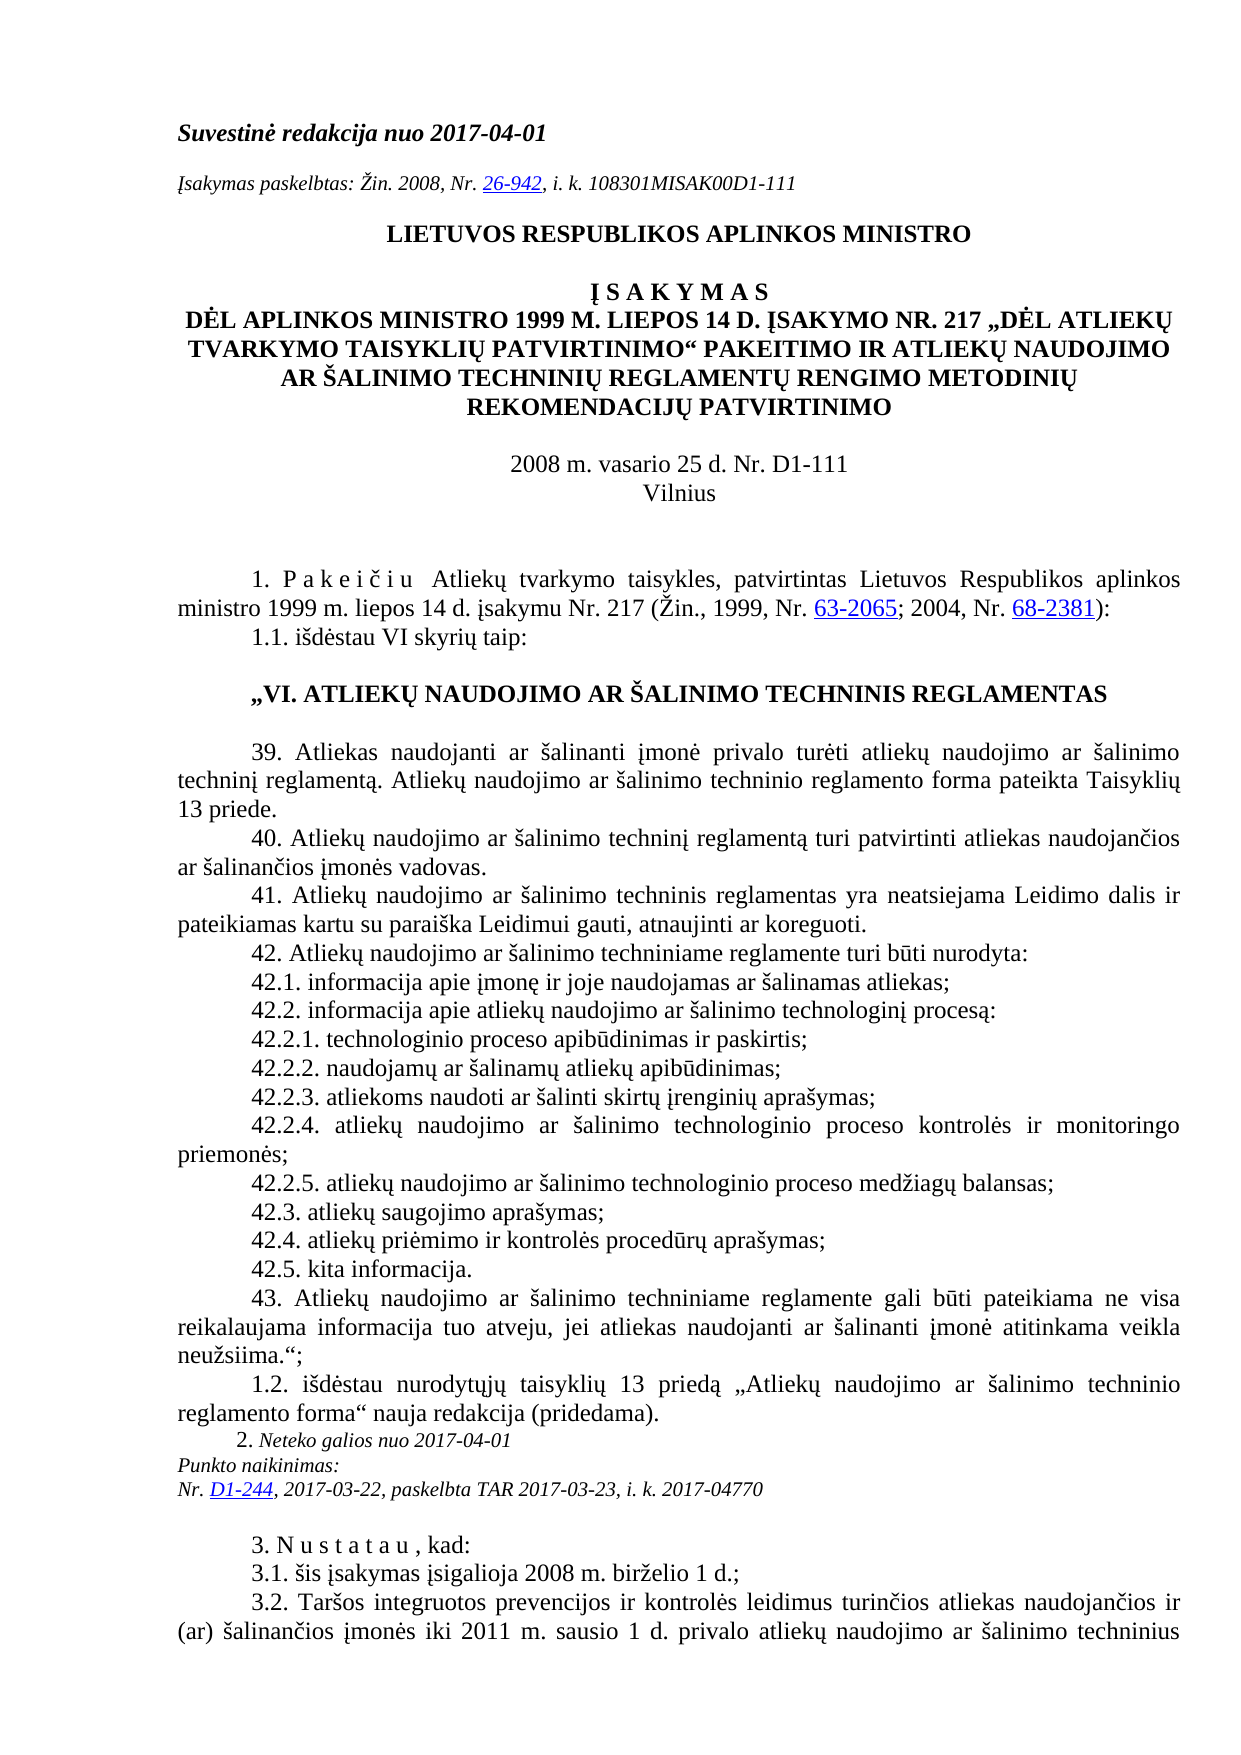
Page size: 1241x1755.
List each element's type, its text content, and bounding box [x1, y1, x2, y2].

text 42.4. atliekų priėmimo ir kontrolės procedūrų aprašymas; [177, 1225, 1181, 1254]
text Punkto naikinimas: [177, 1453, 1181, 1477]
text ĮSAKYMAS [177, 277, 1181, 305]
text 42.2.2. naudojamų ar šalinamų atliekų apibūdinimas; [177, 1053, 1181, 1082]
text 42. Atliekų naudojimo ar šalinimo techniniame reglamente turi būti nurodyta: [177, 938, 1181, 967]
text 41. Atliekų naudojimo ar šalinimo techninis reglamentas yra neatsiejama Leidimo dalis ir pateikiamas kartu su paraiška Leidimui gauti, atnaujinti ar koreguoti. [177, 880, 1181, 938]
text 1.2. išdėstau nurodytųjų taisyklių 13 priedą „Atliekų naudojimo ar šalinimo techninio reglamento forma“ nauja redakcija (pridedama). [177, 1369, 1181, 1427]
text „VI. ATLIEKŲ NAUDOJIMO AR ŠALINIMO TECHNINIS REGLAMENTAS [177, 679, 1181, 708]
text 42.2. informacija apie atliekų naudojimo ar šalinimo technologinį procesą: [177, 995, 1181, 1024]
text 42.2.4. atliekų naudojimo ar šalinimo technologinio proceso kontrolės ir monitoringo priemonės; [177, 1110, 1181, 1168]
text 3.1. šis įsakymas įsigalioja 2008 m. birželio 1 d.; [177, 1558, 1181, 1587]
text 42.3. atliekų saugojimo aprašymas; [177, 1197, 1181, 1225]
text 42.1. informacija apie įmonę ir joje naudojamas ar šalinamas atliekas; [177, 967, 1181, 995]
text 2. Neteko galios nuo 2017-04-01 [177, 1427, 1181, 1453]
text 42.5. kita informacija. [177, 1254, 1181, 1283]
text 42.2.1. technologinio proceso apibūdinimas ir paskirtis; [177, 1024, 1181, 1053]
text 3. Nustatau, kad: [177, 1530, 1181, 1558]
text 43. Atliekų naudojimo ar šalinimo techniniame reglamente gali būti pateikiama ne visa reikalaujama informacija tuo atveju, jei atliekas naudojanti ar šalinanti įmonė atitinkama veikla neužsiima.“; [177, 1283, 1181, 1369]
text 40. Atliekų naudojimo ar šalinimo techninį reglamentą turi patvirtinti atliekas naudojančios ar šalinančios įmonės vadovas. [177, 823, 1181, 880]
text 3.2. Taršos integruotos prevencijos ir kontrolės leidimus turinčios atliekas naudojančios ir (ar) šalinančios įmonės iki 2011 m. sausio 1 d. privalo atliekų naudojimo ar šalinimo techninius [177, 1587, 1181, 1645]
text Nr. D1-244, 2017-03-22, paskelbta TAR 2017-03-23, i. k. 2017-04770 [177, 1477, 1181, 1501]
text LIETUVOS RESPUBLIKOS APLINKOS MINISTRO [177, 219, 1181, 248]
text 2008 m. vasario 25 d. Nr. D1-111 [177, 449, 1181, 478]
text Suvestinė redakcija nuo 2017-04-01 [177, 118, 1181, 147]
text 1.1. išdėstau VI skyrių taip: [177, 622, 1181, 650]
text 42.2.3. atliekoms naudoti ar šalinti skirtų įrenginių aprašymas; [177, 1082, 1181, 1110]
text Vilnius [177, 478, 1181, 507]
text Įsakymas paskelbtas: Žin. 2008, Nr. 26-942, i. k. 108301MISAK00D1-111 [177, 171, 1181, 195]
text 1. Pakeičiu Atliekų tvarkymo taisykles, patvirtintas Lietuvos Respublikos aplinkos ministro 1999 m. liepos 14 d. įsakymu Nr. 217 (Žin., 1999, Nr. 63-2065; 2004, Nr. 68-2381): [177, 564, 1181, 622]
text 39. Atliekas naudojanti ar šalinanti įmonė privalo turėti atliekų naudojimo ar šalinimo techninį reglamentą. Atliekų naudojimo ar šalinimo techninio reglamento forma pateikta Taisyklių 13 priede. [177, 737, 1181, 823]
text 42.2.5. atliekų naudojimo ar šalinimo technologinio proceso medžiagų balansas; [177, 1168, 1181, 1197]
text DĖL APLINKOS MINISTRO 1999 M. LIEPOS 14 D. ĮSAKYMO NR. 217 „DĖL ATLIEKŲ TVARKYMO TAISYKLIŲ PATVIRTINIMO“ PAKEITIMO IR ATLIEKŲ NAUDOJIMO AR ŠALINIMO TECHNINIŲ REGLAMENTŲ RENGIMO METODINIŲ REKOMENDACIJŲ PATVIRTINIMO [177, 305, 1181, 420]
